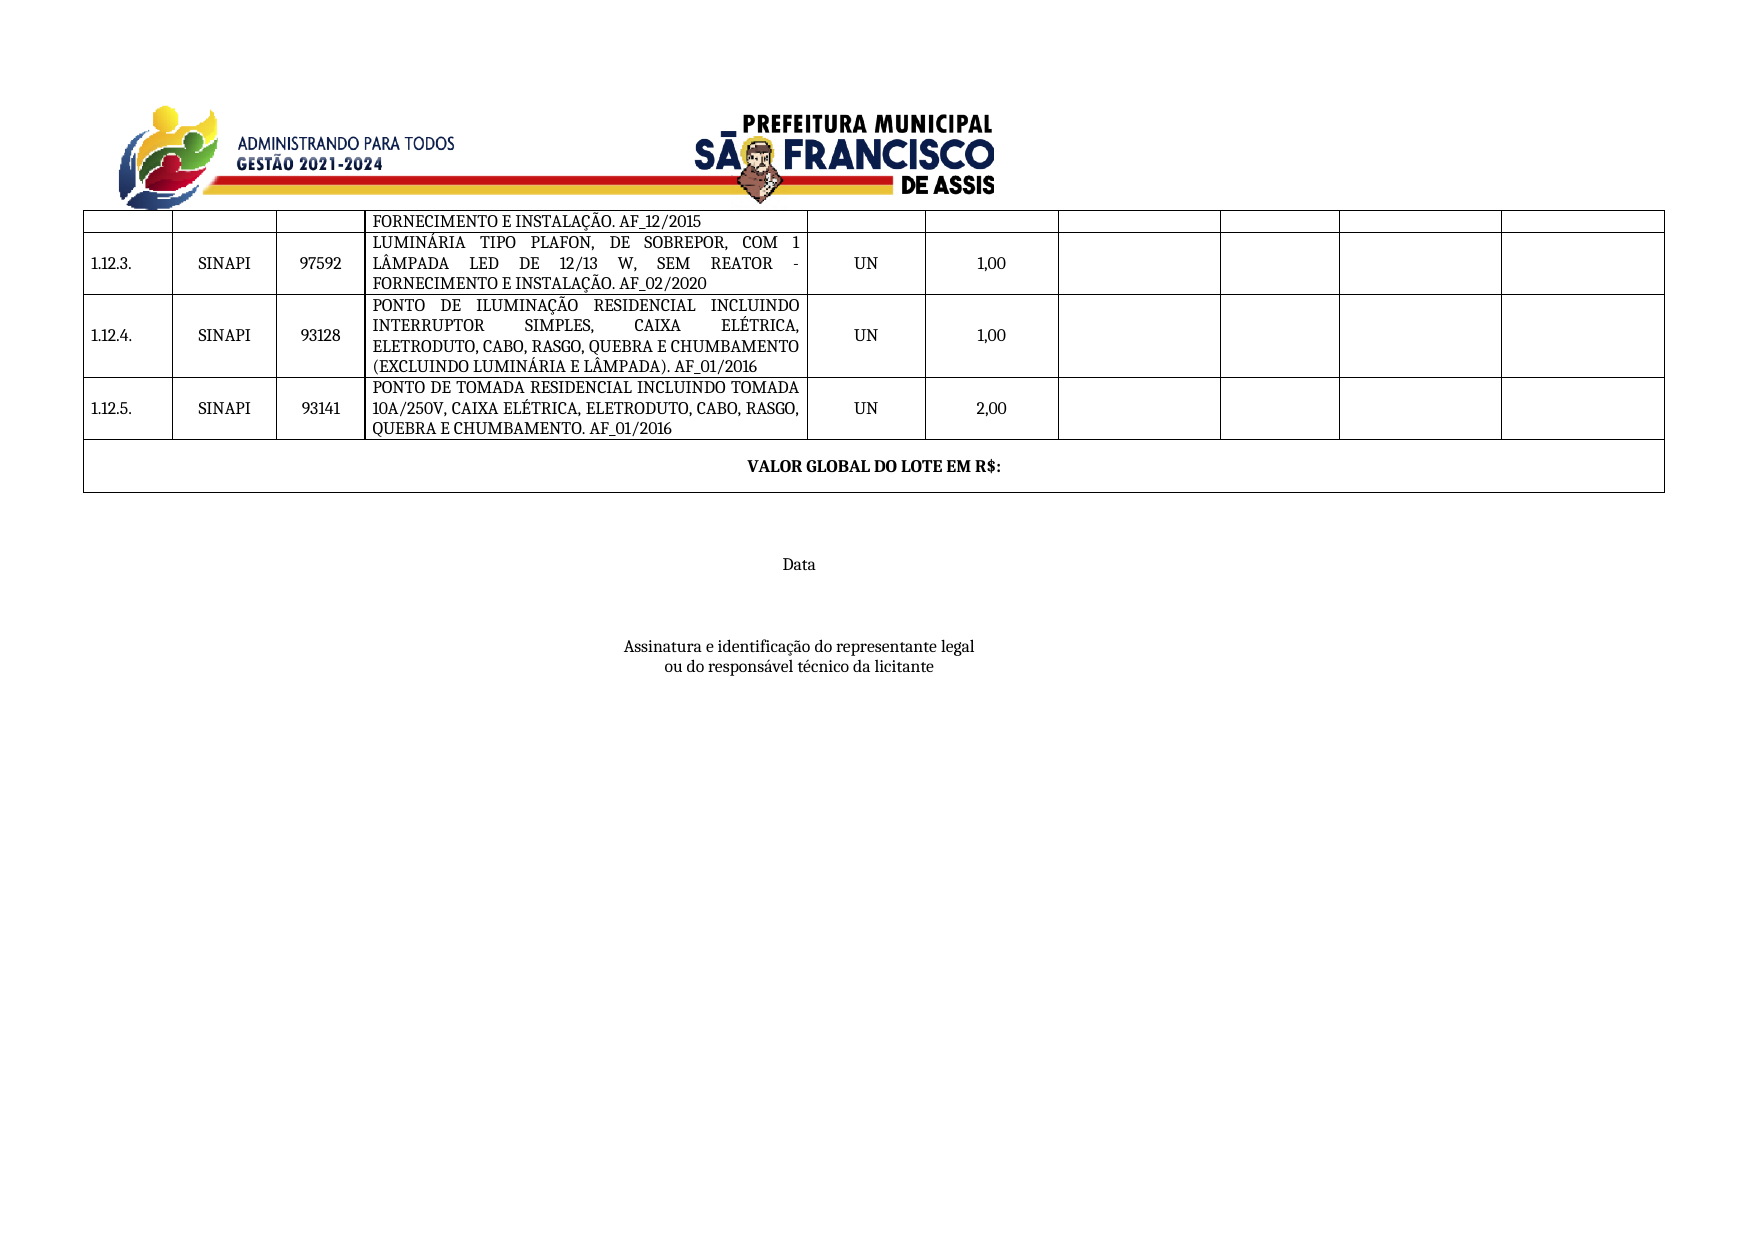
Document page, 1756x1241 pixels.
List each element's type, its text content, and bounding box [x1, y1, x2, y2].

table_cell - FORNECIMENTO E INSTALAÇÃO. AF_12/2015 [366, 211, 807, 232]
table_cell [1059, 378, 1220, 439]
table_cell [1502, 378, 1664, 439]
table_cell [808, 211, 925, 232]
table_cell 1,00 [926, 233, 1058, 294]
table_cell [1340, 378, 1501, 439]
table_cell UN [808, 233, 925, 294]
table_cell [1340, 233, 1501, 294]
table_cell 2,00 [926, 378, 1058, 439]
table_cell SINAPI [173, 295, 276, 377]
table_cell [84, 211, 172, 232]
table_cell [1059, 295, 1220, 377]
table_cell [1221, 295, 1339, 377]
table_cell [1340, 211, 1501, 232]
text Assinatura e identificação do representante legal [77, 636, 1521, 657]
table_cell 93128 [277, 295, 364, 377]
table_cell [1221, 211, 1339, 232]
table_cell 1.12.4. [84, 295, 172, 377]
table_cell [1502, 211, 1664, 232]
table_cell 93141 [277, 378, 364, 439]
table_cell [1221, 233, 1339, 294]
table_cell [1502, 233, 1664, 294]
table_cell [1059, 211, 1220, 232]
table_cell 1.12.5. [84, 378, 172, 439]
table_cell UN [808, 295, 925, 377]
text ou do responsável técnico da licitante [77, 657, 1521, 677]
table_cell UN [808, 378, 925, 439]
table_cell PONTO DE TOMADA RESIDENCIAL INCLUINDO TOMADA 10A/250V, CAIXA ELÉTRICA, ELETRODUTO, CABO, RASGO, QUEBRA E CHUMBAMENTO. AF_01/2016 [366, 378, 807, 439]
table_cell [1340, 295, 1501, 377]
table_cell [1059, 233, 1220, 294]
table_cell [1502, 295, 1664, 377]
table_cell LUMINÁRIA TIPO PLAFON, DE SOBREPOR, COM 1 LÂMPADA LED DE 12/13 W, SEM REATOR - FORNECIMENTO E INSTALAÇÃO. AF_02/2020 [366, 233, 807, 294]
table_cell [1221, 378, 1339, 439]
table_cell 97592 [277, 233, 364, 294]
table_cell SINAPI [173, 378, 276, 439]
table_cell 1.12.3. [84, 233, 172, 294]
table_cell [277, 211, 364, 232]
table_cell 1,00 [926, 295, 1058, 377]
table_cell [173, 211, 276, 232]
table_cell SINAPI [173, 233, 276, 294]
table_cell VALOR GLOBAL DO LOTE EM R$: [84, 440, 1664, 492]
table_cell PONTO DE ILUMINAÇÃO RESIDENCIAL INCLUINDO INTERRUPTOR SIMPLES, CAIXA ELÉTRICA, ELETRODUTO, CABO, RASGO, QUEBRA E CHUMBAMENTO (EXCLUINDO LUMINÁRIA E LÂMPADA). AF_01/2016 [366, 295, 807, 377]
text Data [77, 555, 1521, 575]
table_cell [926, 211, 1058, 232]
